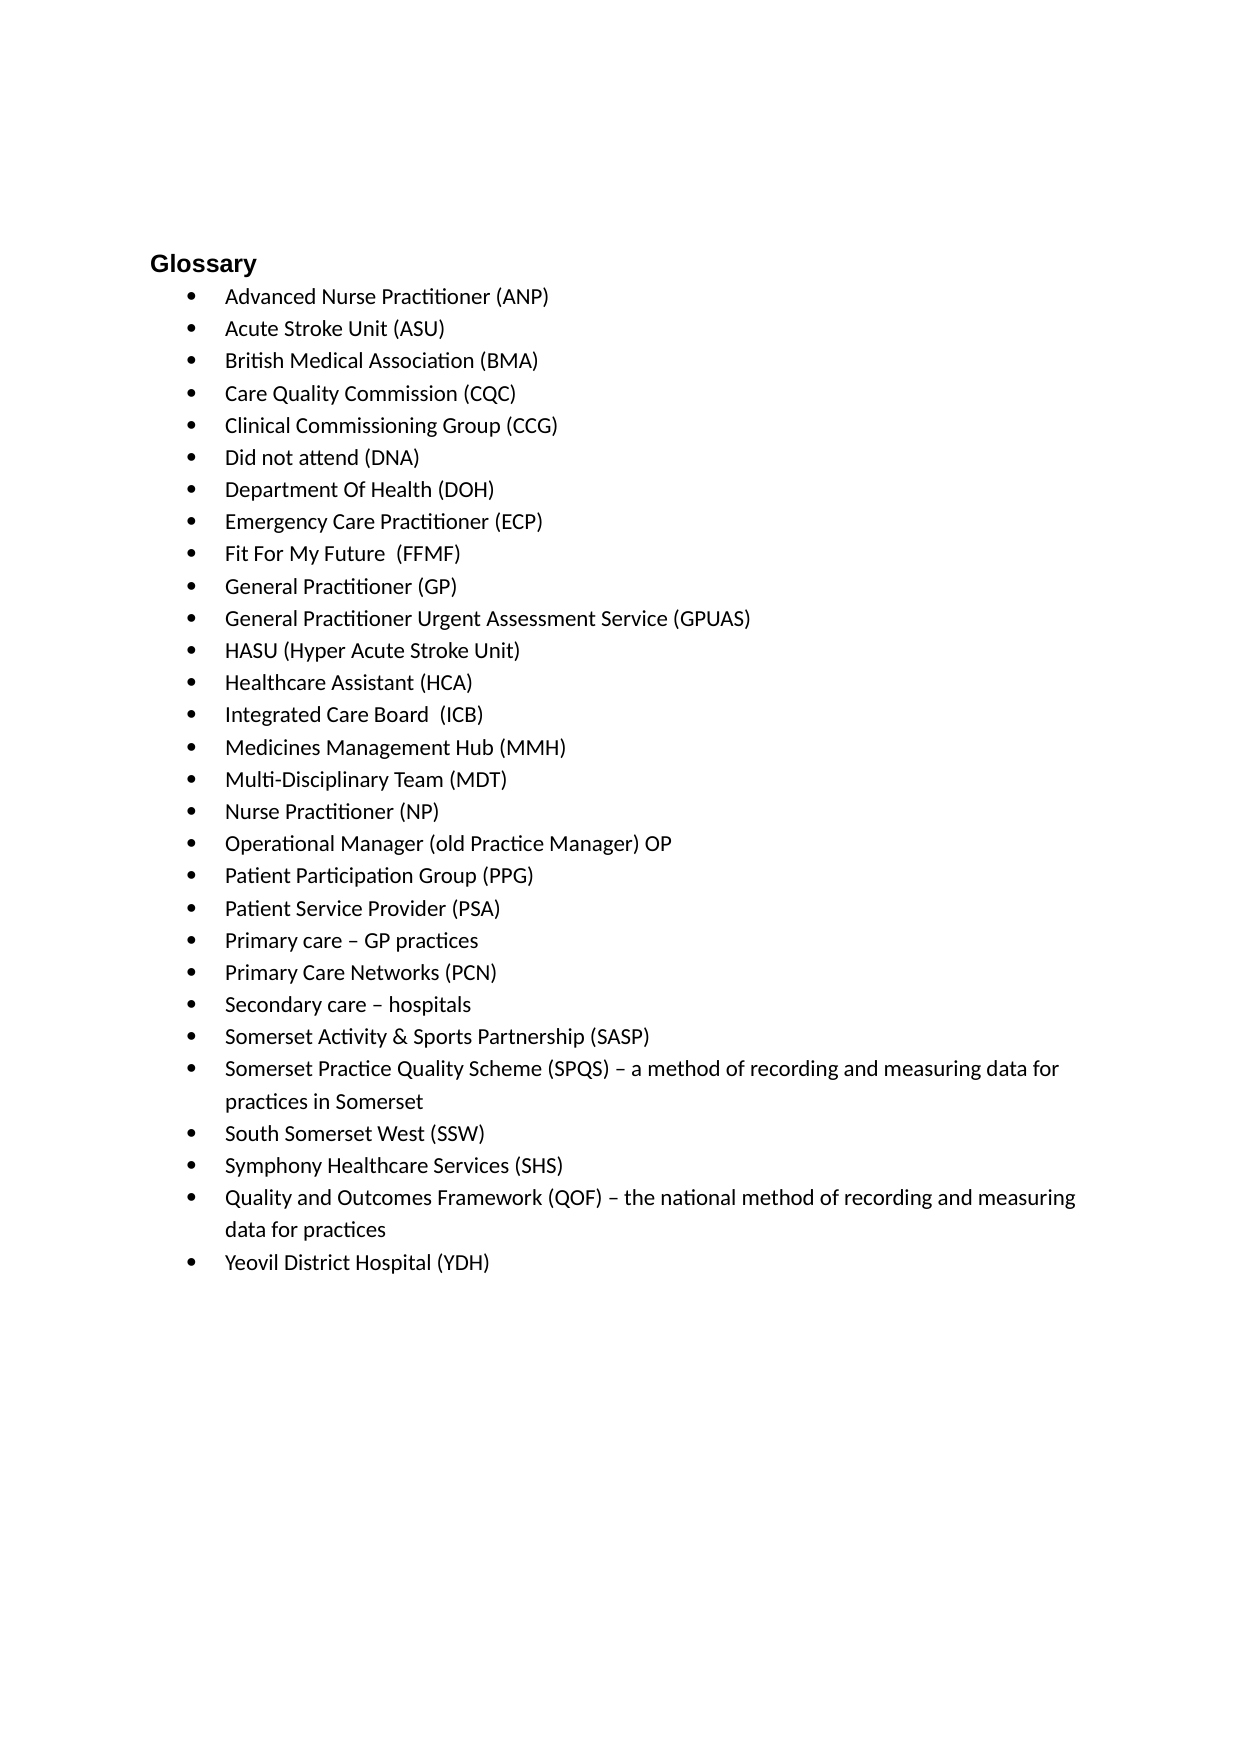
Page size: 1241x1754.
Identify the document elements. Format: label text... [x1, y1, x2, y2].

list General Practitioner (GP) [187, 572, 1090, 600]
list Emergency Care Practitioner (ECP) [187, 507, 1090, 535]
list Secondary care – hospitals [187, 990, 1090, 1018]
list Fit For My Future (FFMF) [187, 539, 1090, 568]
list Primary care – GP practices [187, 926, 1090, 954]
list Yeovil District Hospital (YDH) [187, 1248, 1090, 1276]
list General Practitioner Urgent Assessment Service (GPUAS) [187, 604, 1090, 632]
text Glossary [150, 249, 1090, 278]
list Somerset Activity & Sports Partnership (SASP) [187, 1022, 1090, 1050]
list Patient Service Provider (PSA) [187, 894, 1090, 922]
list Nurse Practitioner (NP) [187, 797, 1090, 825]
list Operational Manager (old Practice Manager) OP [187, 829, 1090, 857]
list Primary Care Networks (PCN) [187, 958, 1090, 986]
list Medicines Management Hub (MMH) [187, 733, 1090, 761]
list Acute Stroke Unit (ASU) [187, 314, 1090, 342]
list Advanced Nurse Practitioner (ANP) [187, 282, 1090, 310]
list Multi-Disciplinary Team (MDT) [187, 765, 1090, 793]
list Patient Participation Group (PPG) [187, 861, 1090, 889]
list Care Quality Commission (CQC) [187, 379, 1090, 407]
list Department Of Health (DOH) [187, 475, 1090, 503]
list South Somerset West (SSW) [187, 1119, 1090, 1147]
list Integrated Care Board (ICB) [187, 701, 1090, 728]
list Quality and Outcomes Framework (QOF) – the national method of recording and measuring data for practices [187, 1183, 1090, 1243]
list HASU (Hyper Acute Stroke Unit) [187, 636, 1090, 664]
list British Medical Association (BMA) [187, 346, 1090, 374]
list Clinical Commissioning Group (CCG) [187, 411, 1090, 439]
list Did not attend (DNA) [187, 443, 1090, 471]
list Symphony Healthcare Services (SHS) [187, 1151, 1090, 1179]
list Healthcare Assistant (HCA) [187, 668, 1090, 696]
list Somerset Practice Quality Scheme (SPQS) – a method of recording and measuring data for practices in Somerset [187, 1054, 1090, 1115]
